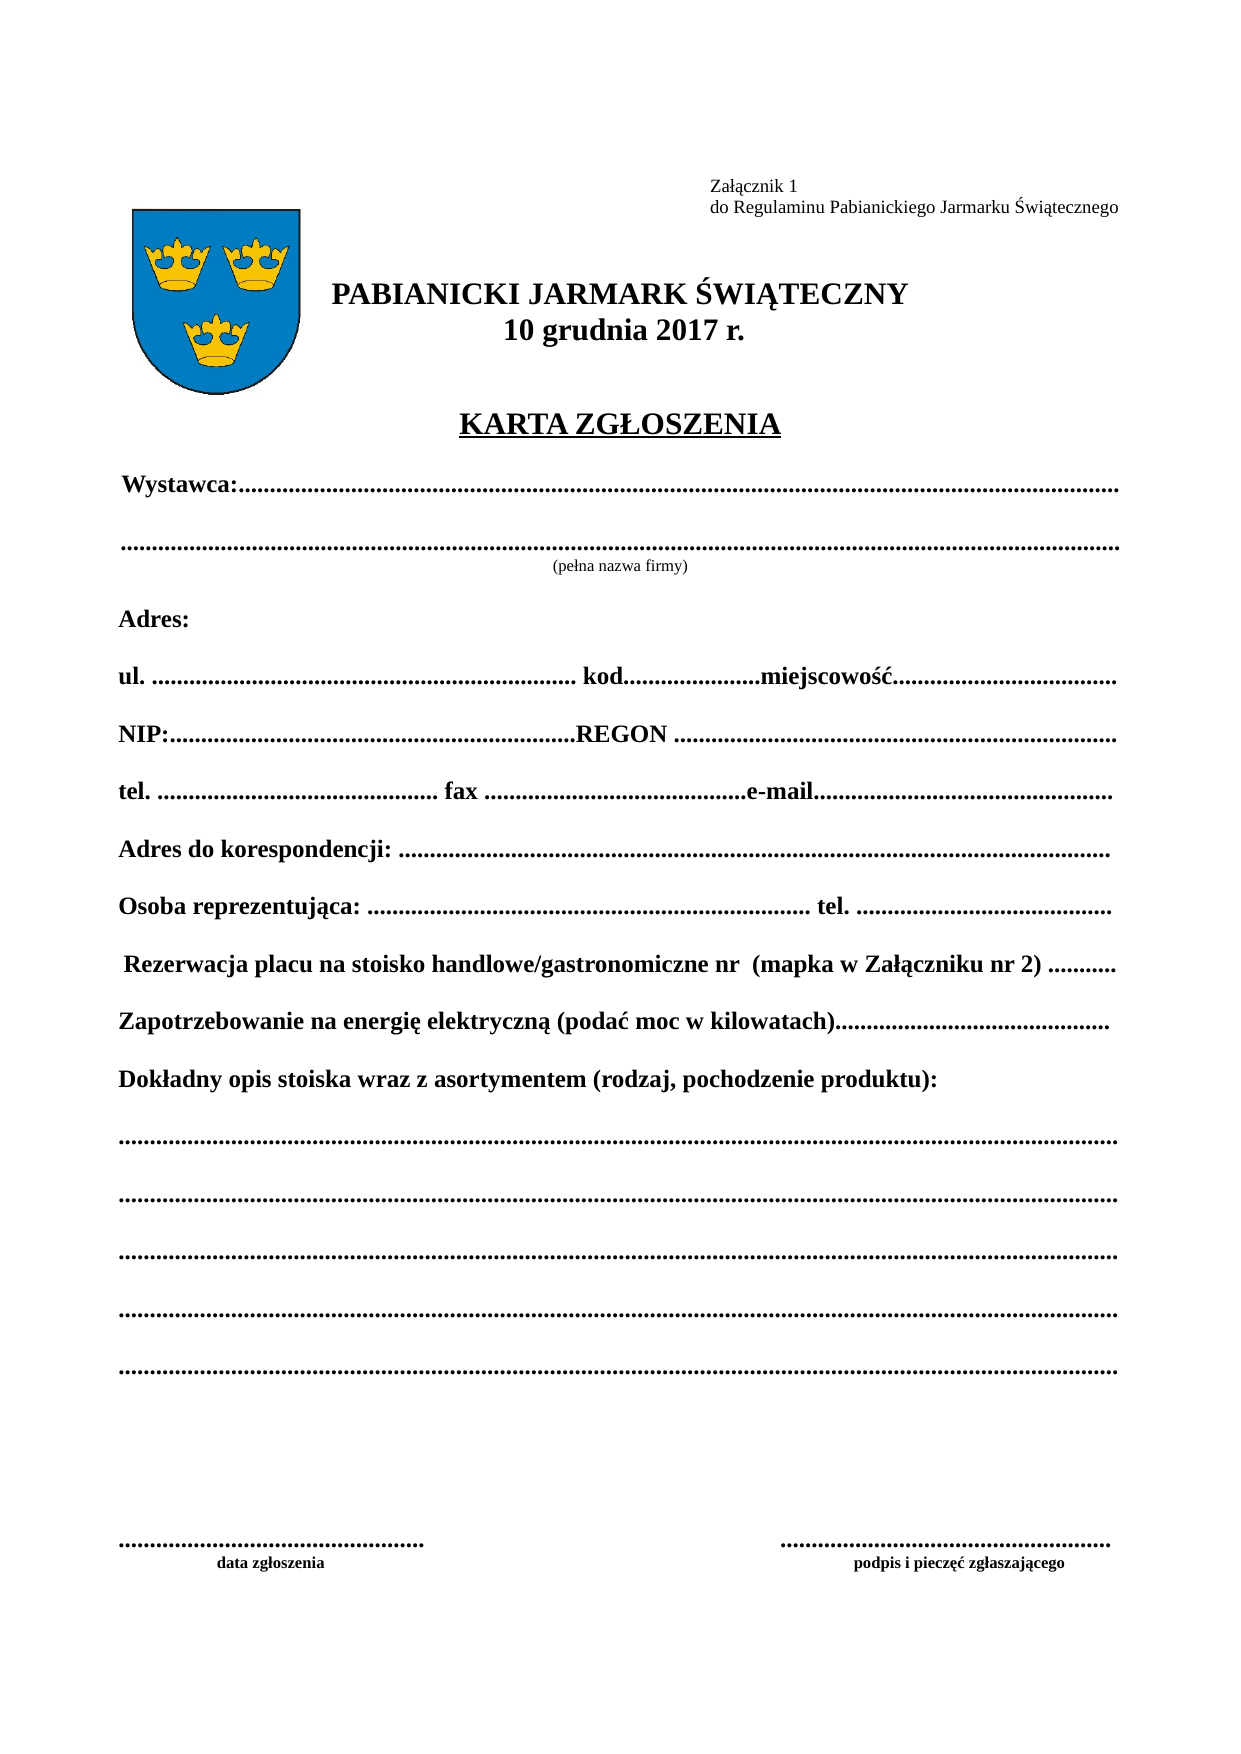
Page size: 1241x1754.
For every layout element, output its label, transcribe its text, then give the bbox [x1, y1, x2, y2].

text Adres do korespondencji: .................................................................................................................. [118, 834, 1122, 891]
text Dokładny opis stoiska wraz z asortymentem (rodzaj, pochodzenie produktu): [118, 1064, 1122, 1092]
text Wystawca:............................................................................................................................................. ................................................................................................................................................................ (pełna nazwa firmy) [118, 469, 1122, 575]
text KARTA ZGŁOSZENIA [118, 405, 1122, 441]
text Adres: [118, 604, 1122, 632]
text data zgłoszenia podpis i pieczęć zgłaszającego [118, 1552, 1122, 1572]
text PABIANICKI JARMARK ŚWIĄTECZNY [314, 276, 1122, 311]
text ................................................................................................................................................................ ................................................................................................................................................................ ................................................................................................................................................................ ................................................................................................................................................................ ................................................................................................................................................................ [118, 1121, 1122, 1380]
text Osoba reprezentująca: ....................................................................... tel. ......................................... [118, 891, 1122, 920]
text Załącznik 1 [118, 175, 1122, 196]
text 10 grudnia 2017 r. [314, 311, 1122, 347]
text ul. .................................................................... kod......................miejscowość.................................... [118, 632, 1122, 690]
text Rezerwacja placu na stoisko handlowe/gastronomiczne nr (mapka w Załączniku nr 2) ........... [118, 949, 1122, 977]
text Zapotrzebowanie na energię elektryczną (podać moc w kilowatach)............................................ [118, 1006, 1122, 1035]
text ................................................. ..................................................... [118, 1524, 1122, 1552]
text tel. ............................................. fax ..........................................e-mail................................................ [118, 776, 1122, 805]
text NIP:.................................................................REGON ....................................................................... [118, 719, 1122, 747]
text do Regulaminu Pabianickiego Jarmarku Świątecznego [118, 196, 1122, 239]
